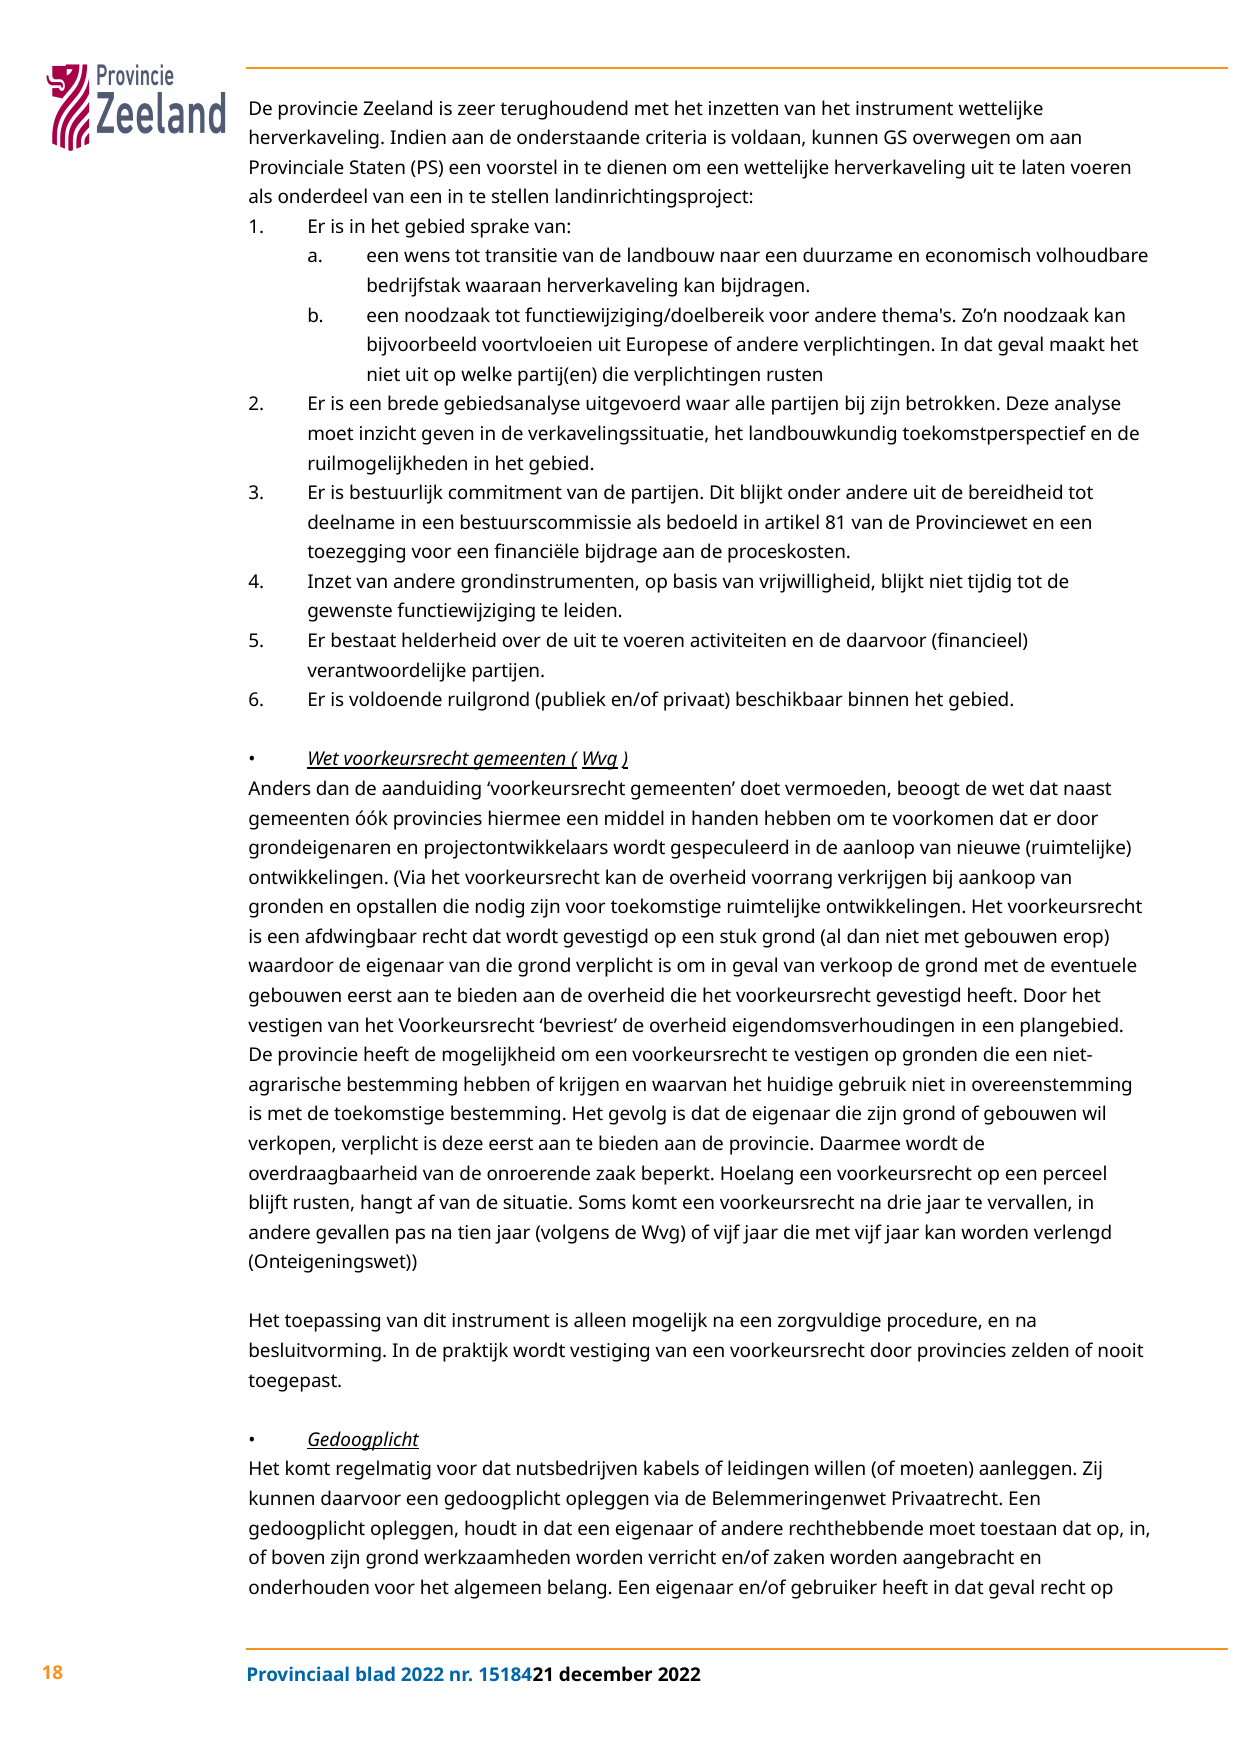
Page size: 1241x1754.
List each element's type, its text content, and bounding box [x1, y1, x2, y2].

list een noodzaak tot functiewijziging/doelbereik voor andere thema's. Zo’n noodzaak kan bijvoorbeeld voortvloeien uit Europese of andere verplichtingen. In dat geval maakt het niet uit op welke partij(en) die verplichtingen rusten [307, 302, 1152, 387]
list Er is bestuurlijk commitment van de partijen. Dit blijkt onder andere uit de bereidheid tot deelname in een bestuurscommissie als bedoeld in artikel 81 van de Provinciewet en een toezegging voor een financiële bijdrage aan de proceskosten. [248, 479, 1152, 564]
list Er is in het gebied sprake van: [248, 213, 1152, 239]
list Gedoogplicht [248, 1426, 1152, 1452]
text Het komt regelmatig voor dat nutsbedrijven kabels of leidingen willen (of moeten) aanleggen. Zij kunnen daarvoor een gedoogplicht opleggen via de Belemmeringenwet Privaatrecht. Een gedoogplicht opleggen, houdt in dat een eigenaar of andere rechthebbende moet toestaan dat op, in, of boven zijn grond werkzaamheden worden verricht en/of zaken worden aangebracht en onderhouden voor het algemeen belang. Een eigenaar en/of gebruiker heeft in dat geval recht op [248, 1456, 1152, 1600]
list Er is voldoende ruilgrond (publiek en/of privaat) beschikbaar binnen het gebied. [248, 686, 1152, 712]
list Inzet van andere grondinstrumenten, op basis van vrijwilligheid, blijkt niet tijdig tot de gewenste functiewijziging te leiden. [248, 568, 1152, 623]
list een wens tot transitie van de landbouw naar een duurzame en economisch volhoudbare bedrijfstak waaraan herverkaveling kan bijdragen. [307, 243, 1152, 298]
picture [41, 47, 231, 172]
text De provincie Zeeland is zeer terughoudend met het inzetten van het instrument wettelijke herverkaveling. Indien aan de onderstaande criteria is voldaan, kunnen GS overwegen om aan Provinciale Staten (PS) een voorstel in te dienen om een wettelijke herverkaveling uit te laten voeren als onderdeel van een in te stellen landinrichtingsproject: [248, 95, 1152, 209]
list Er bestaat helderheid over de uit te voeren activiteiten en de daarvoor (financieel) verantwoordelijke partijen. [248, 627, 1152, 683]
list Er is een brede gebiedsanalyse uitgevoerd waar alle partijen bij zijn betrokken. Deze analyse moet inzicht geven in de verkavelingssituatie, het landbouwkundig toekomstperspectief en de ruilmogelijkheden in het gebied. [248, 391, 1152, 476]
text Het toepassing van dit instrument is alleen mogelijk na een zorgvuldige procedure, en na besluitvorming. In de praktijk wordt vestiging van een voorkeursrecht door provincies zelden of nooit toegepast. [248, 1308, 1152, 1393]
text Anders dan de aanduiding ‘voorkeursrecht gemeenten’ doet vermoeden, beoogt de wet dat naast gemeenten óók provincies hiermee een middel in handen hebben om te voorkomen dat er door grondeigenaren en projectontwikkelaars wordt gespeculeerd in de aanloop van nieuwe (ruimtelijke) ontwikkelingen. (Via het voorkeursrecht kan de overheid voorrang verkrijgen bij aankoop van gronden en opstallen die nodig zijn voor toekomstige ruimtelijke ontwikkelingen. Het voorkeursrecht is een afdwingbaar recht dat wordt gevestigd op een stuk grond (al dan niet met gebouwen erop) waardoor de eigenaar van die grond verplicht is om in geval van verkoop de grond met de eventuele gebouwen eerst aan te bieden aan de overheid die het voorkeursrecht gevestigd heeft. Door het vestigen van het Voorkeursrecht ‘bevriest’ de overheid eigendomsverhoudingen in een plangebied. De provincie heeft de mogelijkheid om een voorkeursrecht te vestigen op gronden die een niet-agrarische bestemming hebben of krijgen en waarvan het huidige gebruik niet in overeenstemming is met de toekomstige bestemming. Het gevolg is dat de eigenaar die zijn grond of gebouwen wil verkopen, verplicht is deze eerst aan te bieden aan de provincie. Daarmee wordt de overdraagbaarheid van de onroerende zaak beperkt. Hoelang een voorkeursrecht op een perceel blijft rusten, hangt af van de situatie. Soms komt een voorkeursrecht na drie jaar te vervallen, in andere gevallen pas na tien jaar (volgens de Wvg) of vijf jaar die met vijf jaar kan worden verlengd (Onteigeningswet)) [248, 775, 1152, 1274]
list Wet voorkeursrecht gemeenten ( Wvg ) [248, 746, 1152, 771]
